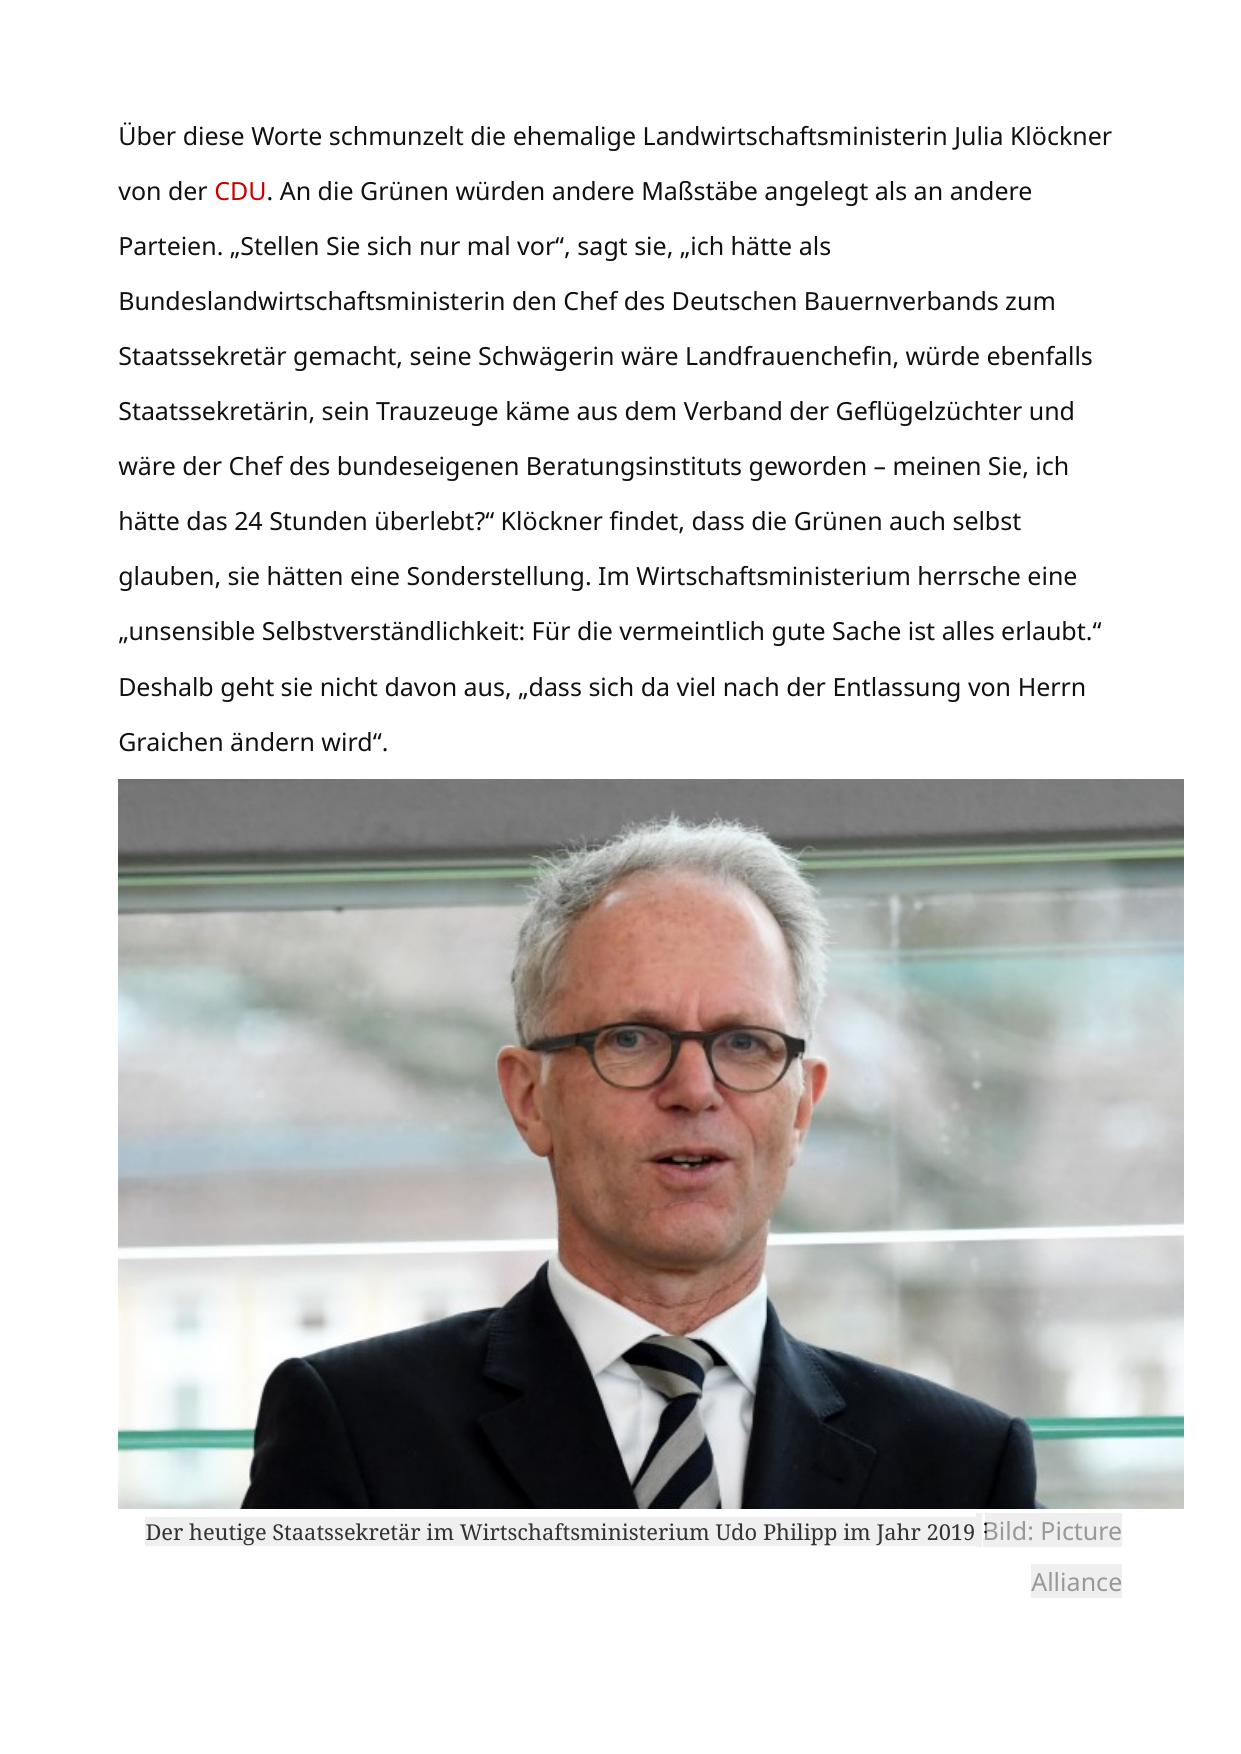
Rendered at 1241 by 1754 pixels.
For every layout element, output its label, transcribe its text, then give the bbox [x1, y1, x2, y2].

picture [118, 779, 1184, 1509]
text Über diese Worte schmunzelt die ehemalige Landwirtschaftsministerin Julia Klöckner von der CDU. An die Grünen würden andere Maßstäbe angelegt als an andere Parteien. „Stellen Sie sich nur mal vor“, sagt sie, „ich hätte als Bundeslandwirtschaftsministerin den Chef des Deutschen Bauernverbands zum Staatssekretär gemacht, seine Schwägerin wäre Landfrauenchefin, würde ebenfalls Staatssekretärin, sein Trauzeuge käme aus dem Verband der Geflügelzüchter und wäre der Chef des bundeseigenen Beratungsinstituts geworden – meinen Sie, ich hätte das 24 Stunden überlebt?“ Klöckner findet, dass die Grünen auch selbst glauben, sie hätten eine Sonderstellung. Im Wirtschaftsministerium herrsche eine „unsensible Selbstverständlichkeit: Für die vermeintlich gute Sache ist alles erlaubt.“ Deshalb geht sie nicht davon aus, „dass sich da viel nach der Entlassung von Herrn Graichen ändern wird“. [118, 118, 1122, 758]
text Der heutige Staatssekretär im Wirtschaftsministerium Udo Philipp im Jahr 2019 Bild: Picture Alliance [118, 1513, 1122, 1598]
